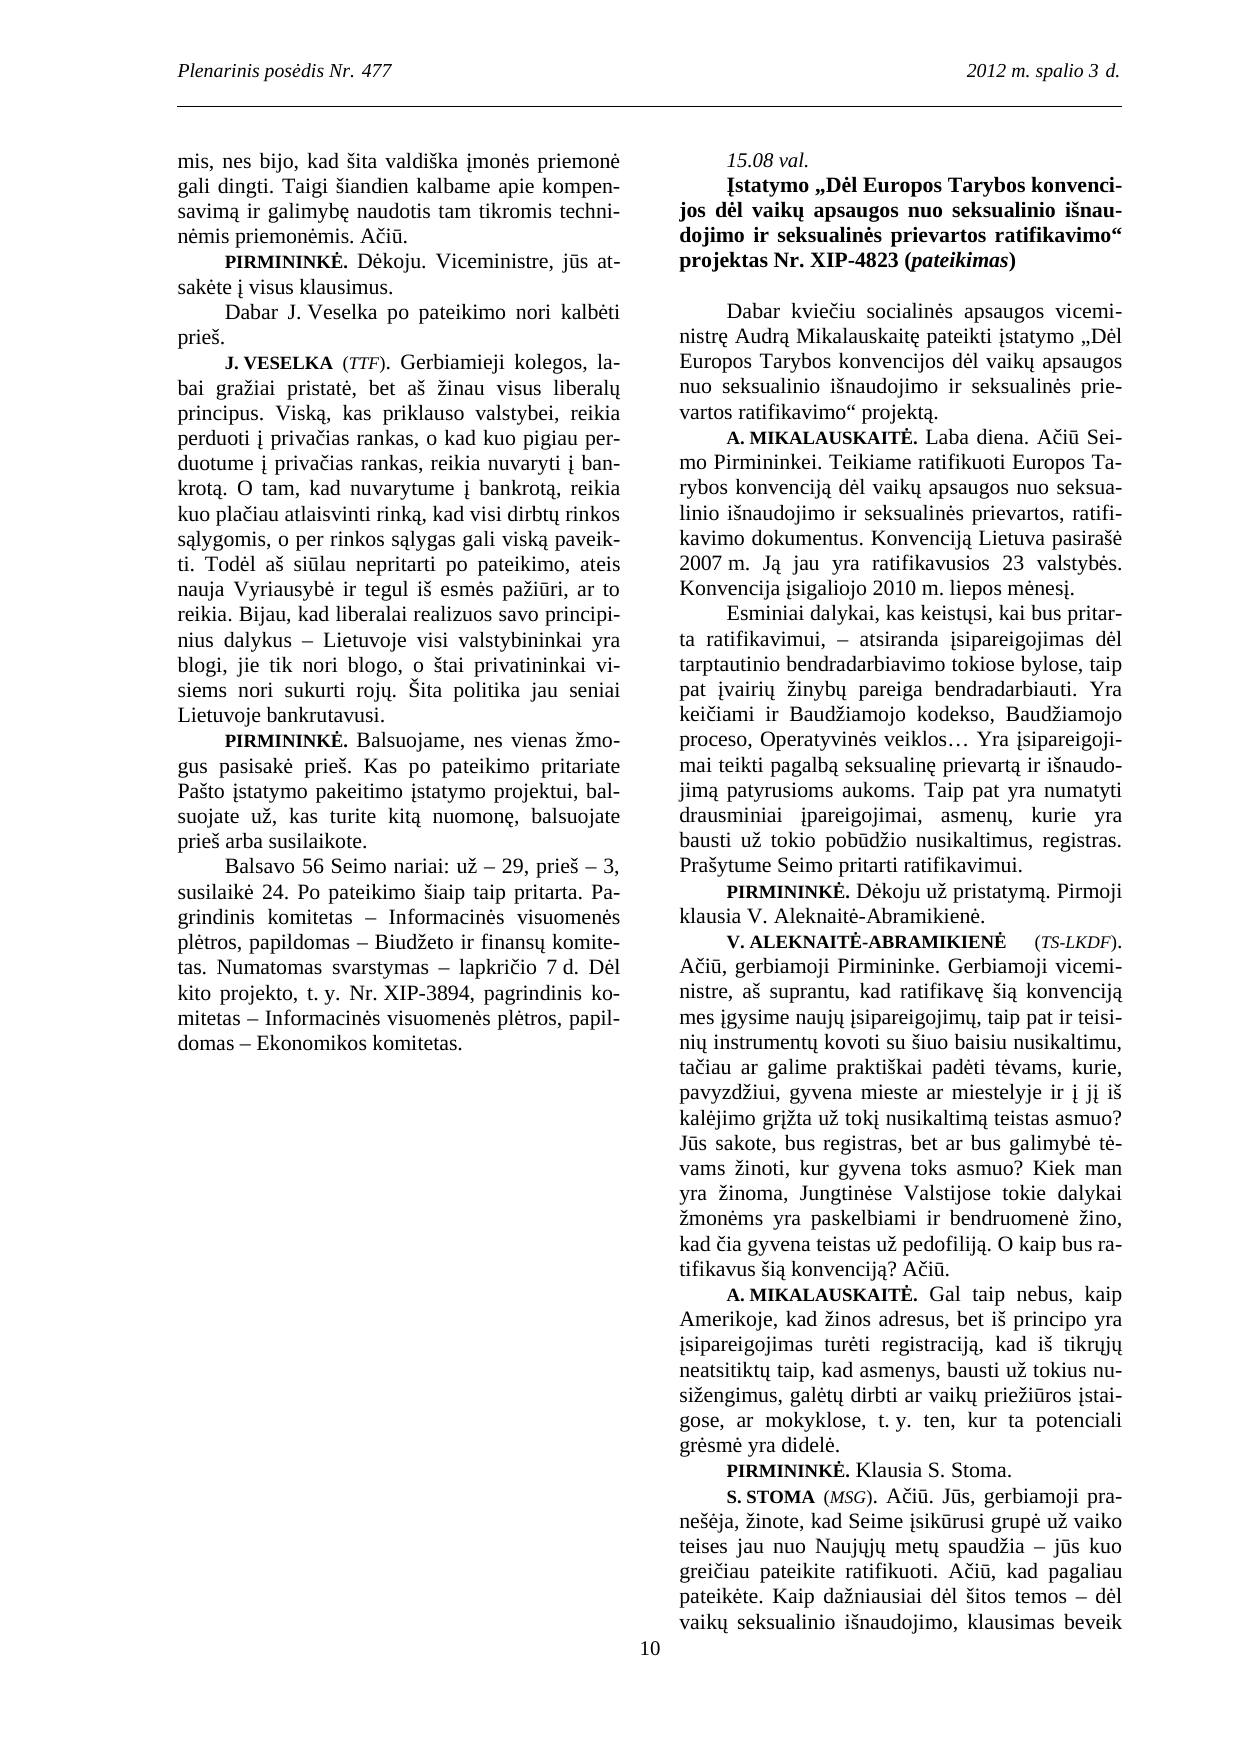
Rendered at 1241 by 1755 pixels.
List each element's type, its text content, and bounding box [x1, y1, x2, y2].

text PIRMININKĖ. Dė­ko­ju. Vi­ce­mi­nist­re, jūs at­sa­kė­te į vi­sus klau­si­mus. [177, 248, 620, 299]
text 15.08 val. [726, 148, 1122, 172]
text PIRMININKĖ. Klau­sia S. Sto­ma. [679, 1457, 1122, 1483]
text mis, nes bi­jo, kad ši­ta val­diš­ka įmo­nės prie­mo­nė ga­li ding­ti. Tai­gi šian­dien kal­ba­me apie kom­pen­sa­vi­mą ir ga­li­my­bę nau­do­tis tam tik­ro­mis tech­ni­nė­mis prie­mo­nė­mis. Ačiū. [177, 148, 620, 248]
text Da­bar J. Ve­sel­ka po pa­tei­ki­mo no­ri kal­bė­ti prieš. [177, 299, 620, 349]
text A. MIKALAUSKAITĖ. Gal taip ne­bus, kaip Ame­ri­ko­je, kad ži­nos ad­re­sus, bet iš prin­ci­po yra įsi­pa­rei­go­ji­mas tu­rė­ti re­gist­ra­ci­ją, kad iš tik­rų­jų ne­at­si­tik­tų taip, kad as­me­nys, baus­ti už to­kius nu­si­žen­gi­mus, ga­lė­tų dirb­ti ar vai­kų prie­žiū­ros įstai­go­se, ar mo­kyk­lo­se, t. y. ten, kur ta po­ten­cia­li grės­mė yra di­de­lė. [679, 1281, 1122, 1457]
text Įsta­ty­mo „Dėl Eu­ro­pos Ta­ry­bos kon­ven­ci­jos dėl vai­kų ap­sau­gos nuo sek­su­a­li­nio iš­nau­do­ji­mo ir sek­su­a­li­nės prie­var­tos ra­ti­fi­ka­vi­mo“ pro­jek­tas Nr. XIP-4823 (pa­tei­ki­mas) [679, 172, 1122, 273]
text Da­bar kvie­čiu so­cia­li­nės ap­sau­gos vi­ce­mi­nist­rę Aud­rą Mi­ka­laus­kai­tę pa­teik­ti įsta­ty­mo „Dėl Eu­ro­pos Ta­ry­bos kon­ven­ci­jos dėl vai­kų ap­sau­gos nuo sek­su­a­li­nio iš­nau­do­ji­mo ir sek­su­a­li­nės prie­var­tos ra­ti­fi­ka­vi­mo“ pro­jek­tą. [679, 298, 1122, 424]
text V. ALEKNAITĖ-ABRAMIKIENĖ (TS-LKDF). Ačiū, ger­bia­mo­ji Pir­mi­nin­ke. Ger­bia­mo­ji vi­ce­mi­nist­re, aš su­pran­tu, kad ra­ti­fi­ka­vę šią kon­ven­ci­ją mes įgy­si­me nau­jų įsi­pa­rei­go­ji­mų, taip pat ir tei­si­nių in­stru­men­tų ko­vo­ti su šiuo bai­siu nu­si­kal­ti­mu, ta­čiau ar ga­li­me prak­tiš­kai pa­dė­ti tė­vams, ku­rie, pa­vyz­džiui, gy­ve­na mies­te ar mies­te­ly­je ir į jį iš ka­lė­ji­mo grįž­ta už to­kį nu­si­kal­ti­mą teis­tas as­muo? Jūs sa­ko­te, bus re­gist­ras, bet ar bus ga­li­my­bė tė­vams ži­no­ti, kur gy­ve­na toks as­muo? Kiek man yra ži­no­ma, Jung­ti­nė­se Vals­ti­jo­se to­kie da­ly­kai žmo­nėms yra pa­skel­bia­mi ir ben­druo­me­nė ži­no, kad čia gy­ve­na teis­tas už pe­do­fi­li­ją. O kaip bus ra­ti­fi­ka­vus šią kon­ven­ci­ją? Ačiū. [679, 928, 1122, 1281]
text Bal­sa­vo 56 Sei­mo na­riai: už – 29, prieš – 3, su­si­lai­kė 24. Po pa­tei­ki­mo šiaip taip pri­tar­ta. Pa­grin­di­nis ko­mi­te­tas – In­for­ma­ci­nės vi­suo­me­nės plėt­ros, pa­pil­do­mas – Biu­dže­to ir fi­nan­sų ko­mi­te­tas. Nu­ma­to­mas svars­ty­mas – lap­kri­čio 7 d. Dėl ki­to pro­jek­to, t. y. Nr. XIP-3894, pa­grin­di­nis ko­mi­te­tas – In­for­ma­ci­nės vi­suo­me­nės plėt­ros, pa­pil­do­mas – Eko­no­mi­kos ko­mi­te­tas. [177, 853, 620, 1055]
text PIRMININKĖ. Dė­ko­ju už pri­sta­ty­mą. Pir­mo­ji klau­sia V. Alek­nai­tė-Ab­ra­mi­kie­nė. [679, 878, 1122, 928]
text A. MIKALAUSKAITĖ. La­ba die­na. Ačiū Sei­mo Pir­mi­nin­kei. Tei­kia­me ra­ti­fi­kuo­ti Eu­ro­pos Ta­ry­bos kon­ven­ci­ją dėl vai­kų ap­sau­gos nuo sek­su­a­li­nio iš­nau­do­ji­mo ir sek­su­a­li­nės prie­var­tos, ra­ti­fi­ka­vi­mo do­ku­men­tus. Kon­ven­ci­ją Lie­tu­va pa­si­ra­šė 2007 m. Ją jau yra ra­ti­fi­ka­vu­sios 23 vals­ty­bės. Kon­ven­ci­ja įsi­ga­lio­jo 2010 m. lie­pos mė­ne­sį. [679, 424, 1122, 600]
text Es­mi­niai da­ly­kai, kas keis­tų­si, kai bus pri­tar­ta ra­ti­fi­ka­vi­mui, – at­si­ran­da įsi­pa­rei­go­ji­mas dėl tarp­tau­ti­nio ben­dra­dar­bia­vi­mo to­kio­se by­lo­se, taip pat įvai­rių ži­ny­bų pa­rei­ga ben­dra­dar­biau­ti. Yra kei­čia­mi ir Bau­džia­mo­jo ko­dek­so, Bau­džia­mo­jo pro­ce­so, Ope­ra­ty­vi­nės veik­los… Yra įsi­pa­rei­go­ji­mai teik­ti pa­gal­bą sek­su­a­li­nę prie­var­tą ir iš­nau­do­ji­mą pa­ty­ru­sioms au­koms. Taip pat yra nu­ma­ty­ti draus­mi­niai įpa­rei­go­ji­mai, as­me­nų, ku­rie yra baus­ti už to­kio po­bū­džio nu­si­kal­ti­mus, re­gist­ras. Pra­šy­tu­me Sei­mo pri­tar­ti ra­ti­fi­ka­vi­mui. [679, 600, 1122, 878]
text PIRMININKĖ. Bal­suo­ja­me, nes vie­nas žmo­gus pa­si­sa­kė prieš. Kas po pa­tei­ki­mo pri­ta­ria­te Paš­to įsta­ty­mo pa­kei­ti­mo įsta­ty­mo pro­jek­tui, bal­suo­ja­te už, kas tu­ri­te ki­tą nuo­mo­nę, bal­suo­ja­te prieš ar­ba su­si­lai­ko­te. [177, 727, 620, 853]
text S. STOMA (MSG). Ačiū. Jūs, ger­bia­mo­ji pra­ne­šė­ja, ži­no­te, kad Sei­me įsi­kū­ru­si gru­pė už vai­ko tei­ses jau nuo Nau­jų­jų me­tų spau­džia – jūs kuo grei­čiau pa­tei­ki­te ra­ti­fi­kuo­ti. Ačiū, kad pa­ga­liau pa­tei­kė­te. Kaip daž­niau­siai dėl ši­tos te­mos – dėl vai­kų sek­su­a­li­nio iš­nau­do­ji­mo, klau­si­mas be­veik [679, 1483, 1122, 1634]
text J. VESELKA (TTF). Ger­bia­mie­ji ko­le­gos, la­bai gra­žiai pri­sta­tė, bet aš ži­nau vi­sus li­be­ra­lų prin­ci­pus. Vis­ką, kas pri­klau­so vals­ty­bei, rei­kia per­duo­ti į pri­va­čias ran­kas, o kad kuo pi­giau per­duo­tu­me į pri­va­čias ran­kas, rei­kia nu­va­ry­ti į ban­kro­tą. O tam, kad nu­va­ry­tu­me į ban­kro­tą, rei­kia kuo pla­čiau at­lais­vin­ti rin­ką, kad vi­si dirb­tų rin­kos są­ly­go­mis, o per rin­kos są­ly­gas ga­li vis­ką pa­veik­ti. To­dėl aš siū­lau ne­pri­tar­ti po pa­tei­ki­mo, at­eis nau­ja Vy­riau­sy­bė ir te­gul iš es­mės pa­žiū­ri, ar to rei­kia. Bi­jau, kad li­be­ra­lai re­a­li­zuos sa­vo prin­ci­pi­nius da­ly­kus – Lie­tu­vo­je vi­si vals­ty­bi­nin­kai yra blo­gi, jie tik no­ri blo­go, o štai pri­va­ti­nin­kai vi­siems no­ri su­kur­ti ro­jų. Ši­ta po­li­ti­ka jau se­niai Lie­tu­vo­je ban­kru­ta­vu­si. [177, 349, 620, 727]
